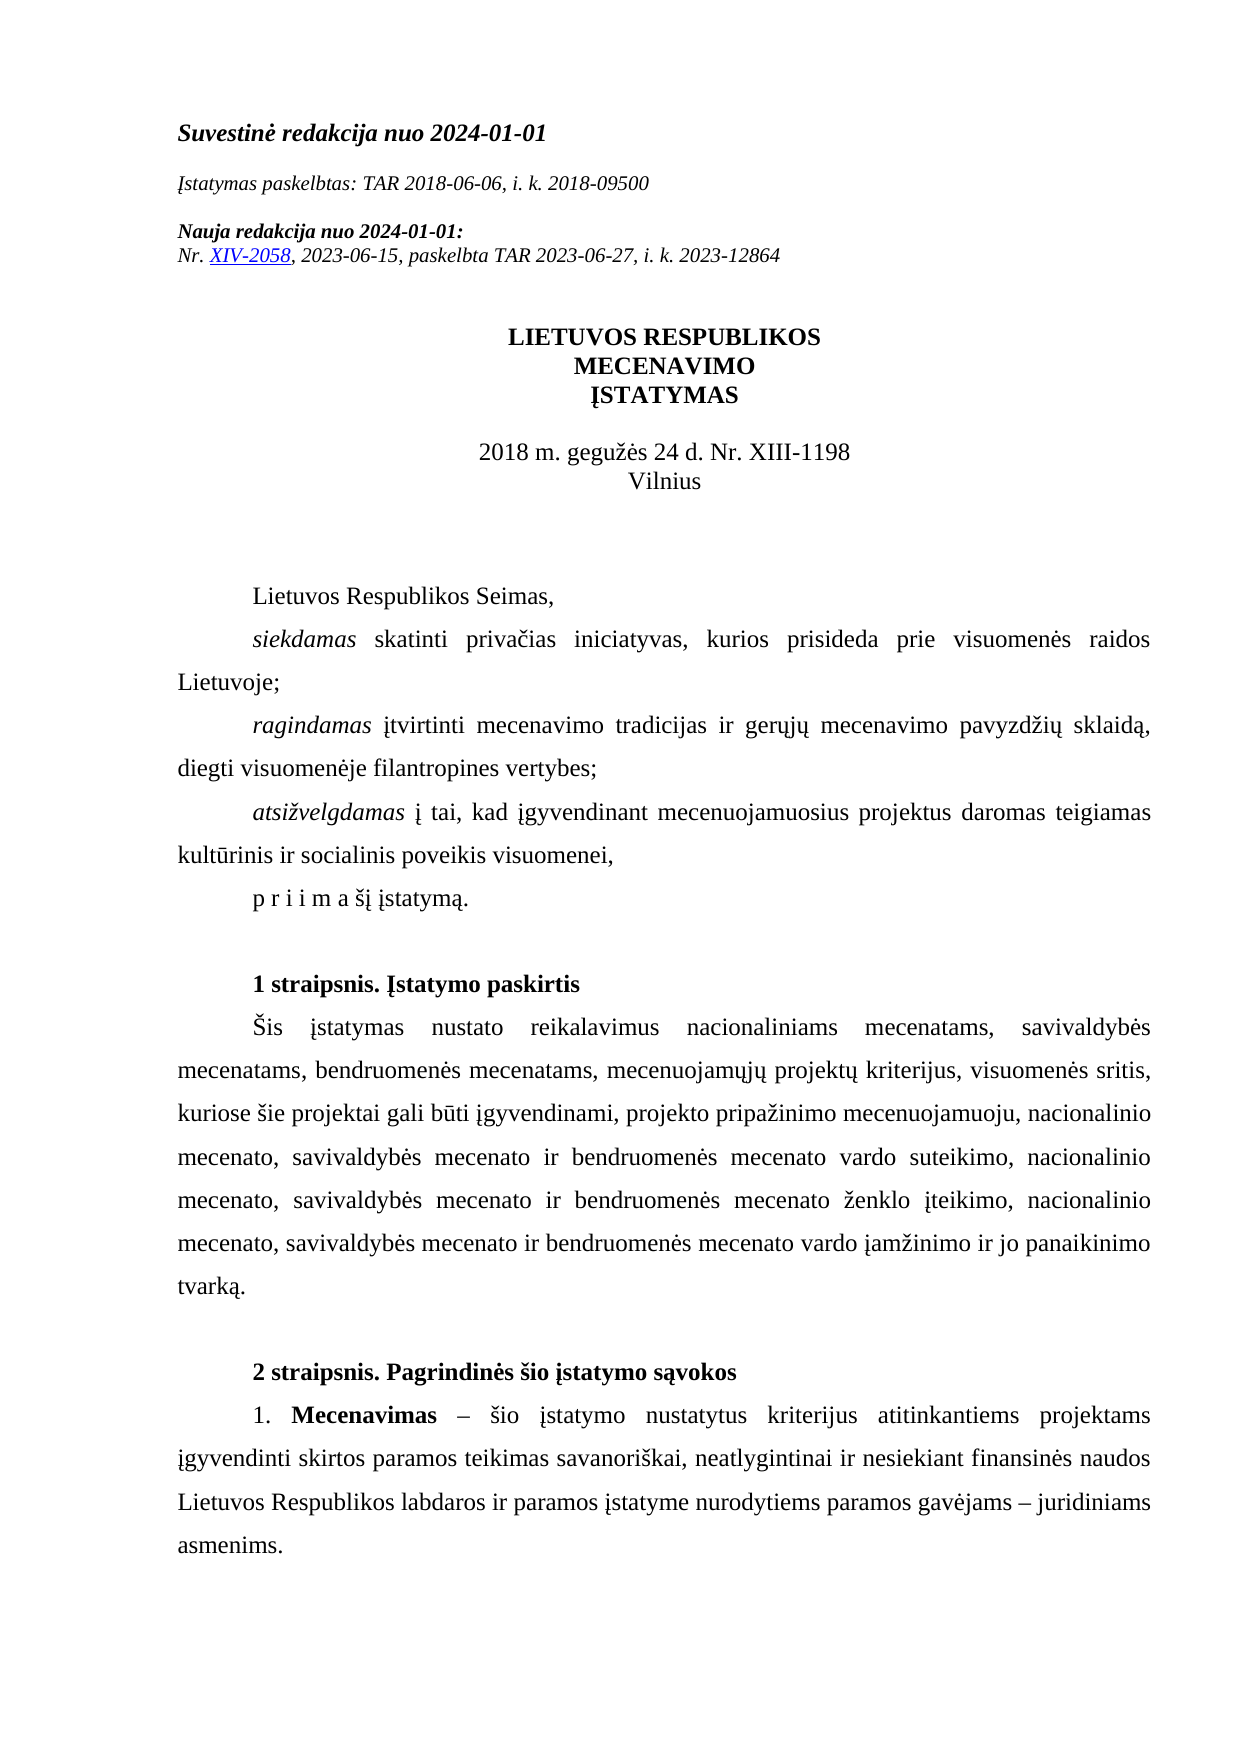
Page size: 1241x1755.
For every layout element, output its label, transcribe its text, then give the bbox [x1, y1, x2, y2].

text Šis įstatymas nustato reikalavimus nacionaliniams mecenatams, savivaldybės mecenatams, bendruomenės mecenatams, mecenuojamųjų projektų kriterijus, visuomenės sritis, kuriose šie projektai gali būti įgyvendinami, projekto pripažinimo mecenuojamuoju, nacionalinio mecenato, savivaldybės mecenato ir bendruomenės mecenato vardo suteikimo, nacionalinio mecenato, savivaldybės mecenato ir bendruomenės mecenato ženklo įteikimo, nacionalinio mecenato, savivaldybės mecenato ir bendruomenės mecenato vardo įamžinimo ir jo panaikinimo tvarką. [177, 1012, 1152, 1300]
text Vilnius [177, 466, 1152, 495]
text siekdamas skatinti privačias iniciatyvas, kurios prisideda prie visuomenės raidos Lietuvoje; [177, 624, 1152, 696]
text Suvestinė redakcija nuo 2024-01-01 [177, 118, 1152, 147]
text Nauja redakcija nuo 2024-01-01: [177, 219, 1152, 243]
text ragindamas įtvirtinti mecenavimo tradicijas ir gerųjų mecenavimo pavyzdžių sklaidą, diegti visuomenėje filantropines vertybes; [177, 710, 1152, 782]
text MECENAVIMO [177, 351, 1152, 380]
text Įstatymas paskelbtas: TAR 2018-06-06, i. k. 2018-09500 [177, 171, 1152, 195]
text 2 straipsnis. Pagrindinės šio įstatymo sąvokos [177, 1357, 1152, 1386]
text Nr. XIV-2058, 2023-06-15, paskelbta TAR 2023-06-27, i. k. 2023-12864 [177, 243, 1152, 267]
text atsižvelgdamas į tai, kad įgyvendinant mecenuojamuosius projektus daromas teigiamas kultūrinis ir socialinis poveikis visuomenei, [177, 797, 1152, 868]
text LIETUVOS RESPUBLIKOS [177, 322, 1152, 351]
text ĮSTATYMAS [177, 380, 1152, 408]
text Lietuvos Respublikos Seimas, [177, 581, 1152, 610]
text 2018 m. gegužės 24 d. Nr. XIII-1198 [177, 437, 1152, 466]
text 1. Mecenavimas – šio įstatymo nustatytus kriterijus atitinkantiems projektams įgyvendinti skirtos paramos teikimas savanoriškai, neatlygintinai ir nesiekiant finansinės naudos Lietuvos Respublikos labdaros ir paramos įstatyme nurodytiems paramos gavėjams – juridiniams asmenims. [177, 1400, 1152, 1558]
text priima šį įstatymą. [177, 883, 1152, 912]
text 1 straipsnis. Įstatymo paskirtis [177, 969, 1152, 998]
